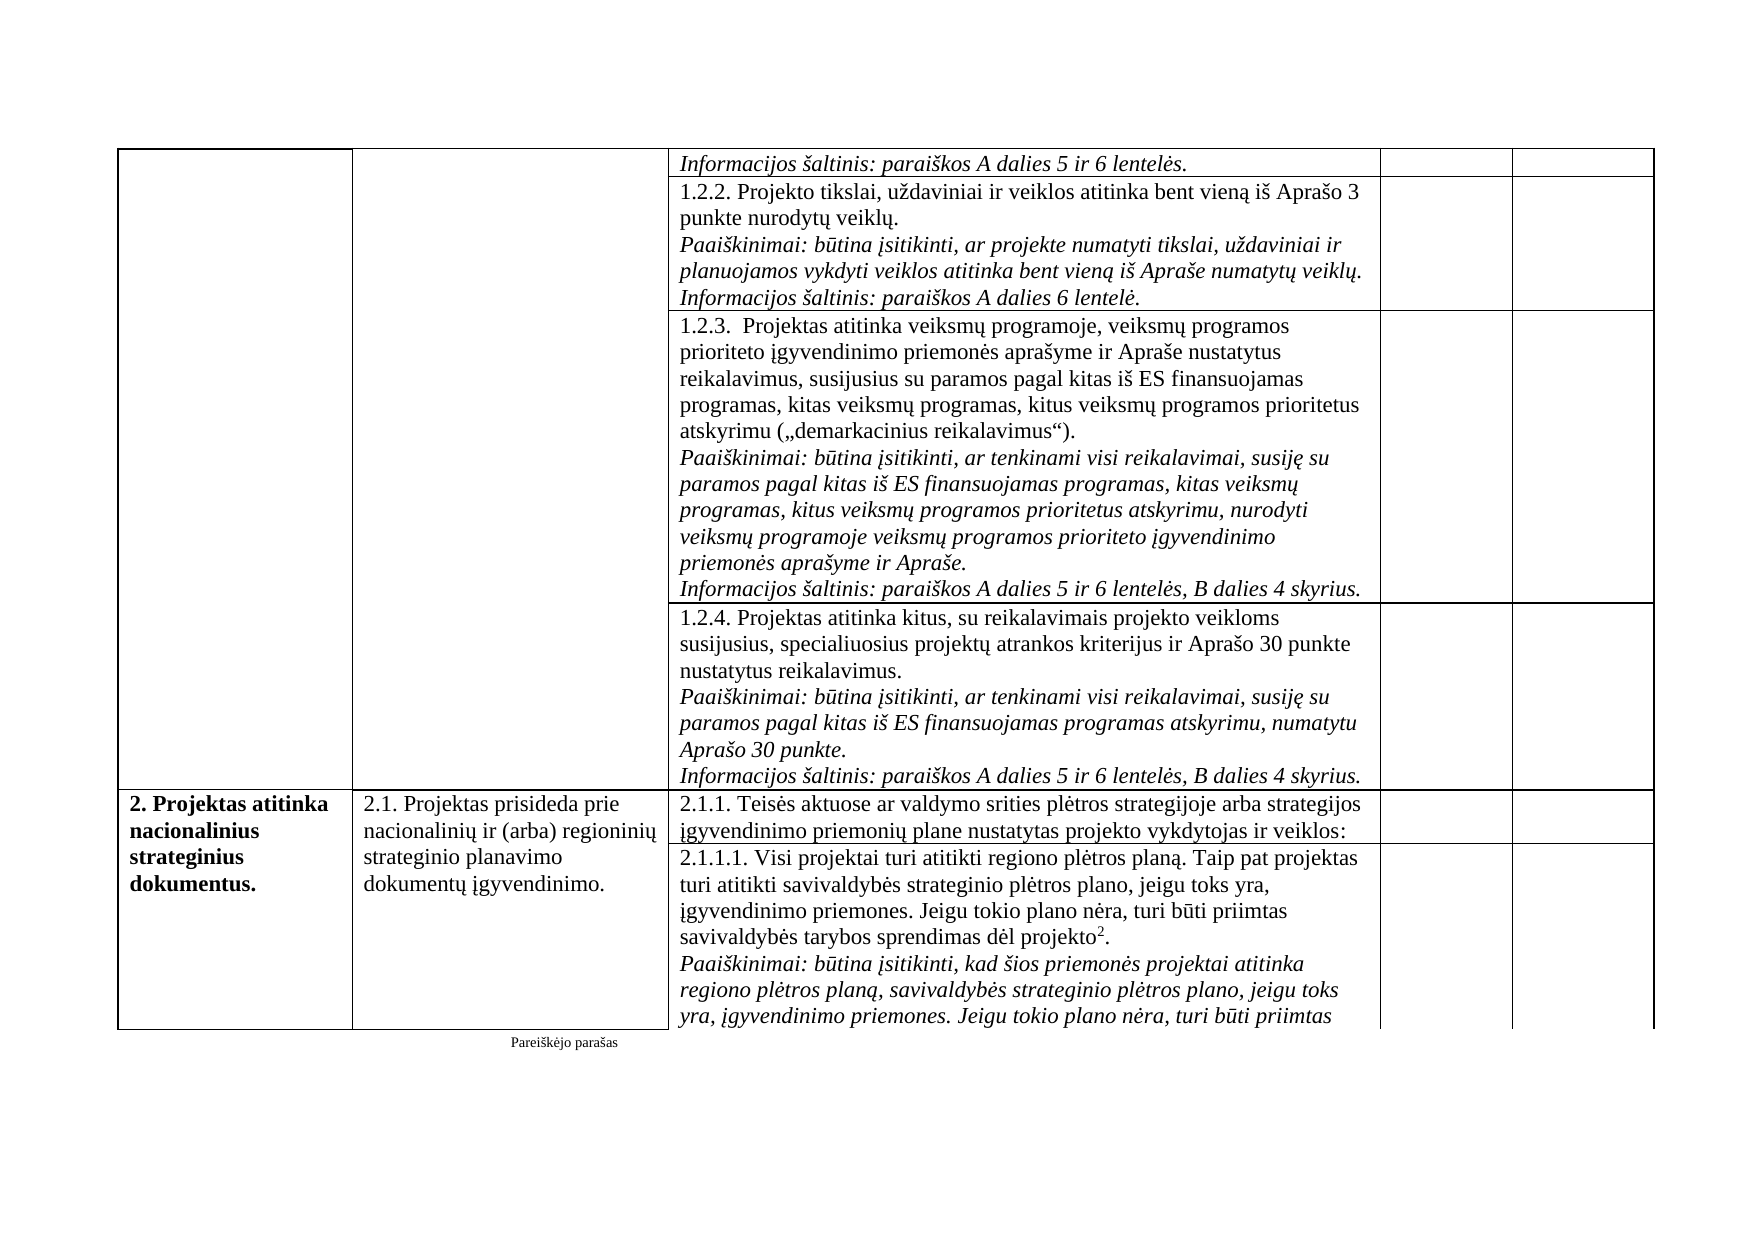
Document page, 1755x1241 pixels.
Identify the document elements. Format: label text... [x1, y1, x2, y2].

table_cell [1513, 311, 1653, 602]
table_cell [1513, 844, 1653, 1029]
table_cell [119, 150, 352, 788]
table_cell [1513, 149, 1653, 176]
table_cell [353, 149, 668, 788]
table_cell [1381, 149, 1512, 176]
table_cell Informacijos šaltinis: paraiškos A dalies 5 ir 6 lentelės. [669, 149, 1380, 176]
table_cell 1.2.3. Projektas atitinka veiksmų programoje, veiksmų programos prioriteto įgyvendinimo priemonės aprašyme ir Apraše nustatytus reikalavimus, susijusius su paramos pagal kitas iš ES finansuojamas programas, kitas veiksmų programas, kitus veiksmų programos prioritetus atskyrimu („demarkacinius reikalavimus“). Paaiškinimai: būtina įsitikinti, ar tenkinami visi reikalavimai, susiję su paramos pagal kitas iš ES finansuojamas programas, kitas veiksmų programas, kitus veiksmų programos prioritetus atskyrimu, nurodyti veiksmų programoje veiksmų programos prioriteto įgyvendinimo priemonės aprašyme ir Apraše. Informacijos šaltinis: paraiškos A dalies 5 ir 6 lentelės, B dalies 4 skyrius. [669, 311, 1380, 602]
table_cell 1.2.2. Projekto tikslai, uždaviniai ir veiklos atitinka bent vieną iš Aprašo 3 punkte nurodytų veiklų. Paaiškinimai: būtina įsitikinti, ar projekte numatyti tikslai, uždaviniai ir planuojamos vykdyti veiklos atitinka bent vieną iš Apraše numatytų veiklų. Informacijos šaltinis: paraiškos A dalies 6 lentelė. [669, 177, 1380, 310]
table_cell 2. Projektas atitinka nacionalinius strateginius dokumentus. [119, 790, 352, 1029]
table_cell [1381, 311, 1512, 602]
table_cell [1513, 604, 1653, 788]
table_cell 1.2.4. Projektas atitinka kitus, su reikalavimais projekto veikloms susijusius, specialiuosius projektų atrankos kriterijus ir Aprašo 30 punkte nustatytus reikalavimus. Paaiškinimai: būtina įsitikinti, ar tenkinami visi reikalavimai, susiję su paramos pagal kitas iš ES finansuojamas programas atskyrimu, numatytu Aprašo 30 punkte. Informacijos šaltinis: paraiškos A dalies 5 ir 6 lentelės, B dalies 4 skyrius. [669, 604, 1380, 788]
table_cell [1381, 177, 1512, 310]
table_cell [1381, 844, 1512, 1029]
table_cell [1513, 791, 1653, 843]
table_cell 2.1.1.1. Visi projektai turi atitikti regiono plėtros planą. Taip pat projektas turi atitikti savivaldybės strateginio plėtros plano, jeigu toks yra, įgyvendinimo priemones. Jeigu tokio plano nėra, turi būti priimtas savivaldybės tarybos sprendimas dėl projekto2. Paaiškinimai: būtina įsitikinti, kad šios priemonės projektai atitinka regiono plėtros planą, savivaldybės strateginio plėtros plano, jeigu toks yra, įgyvendinimo priemones. Jeigu tokio plano nėra, turi būti priimtas [669, 844, 1380, 1029]
table_cell [1513, 177, 1653, 310]
table_cell 2.1.1. Teisės aktuose ar valdymo srities plėtros strategijoje arba strategijos įgyvendinimo priemonių plane nustatytas projekto vykdytojas ir veiklos: [669, 791, 1380, 843]
table_cell [1381, 791, 1512, 843]
table_cell 2.1. Projektas prisideda prie nacionalinių ir (arba) regioninių strateginio planavimo dokumentų įgyvendinimo. [353, 791, 668, 1029]
table_cell [1381, 604, 1512, 788]
